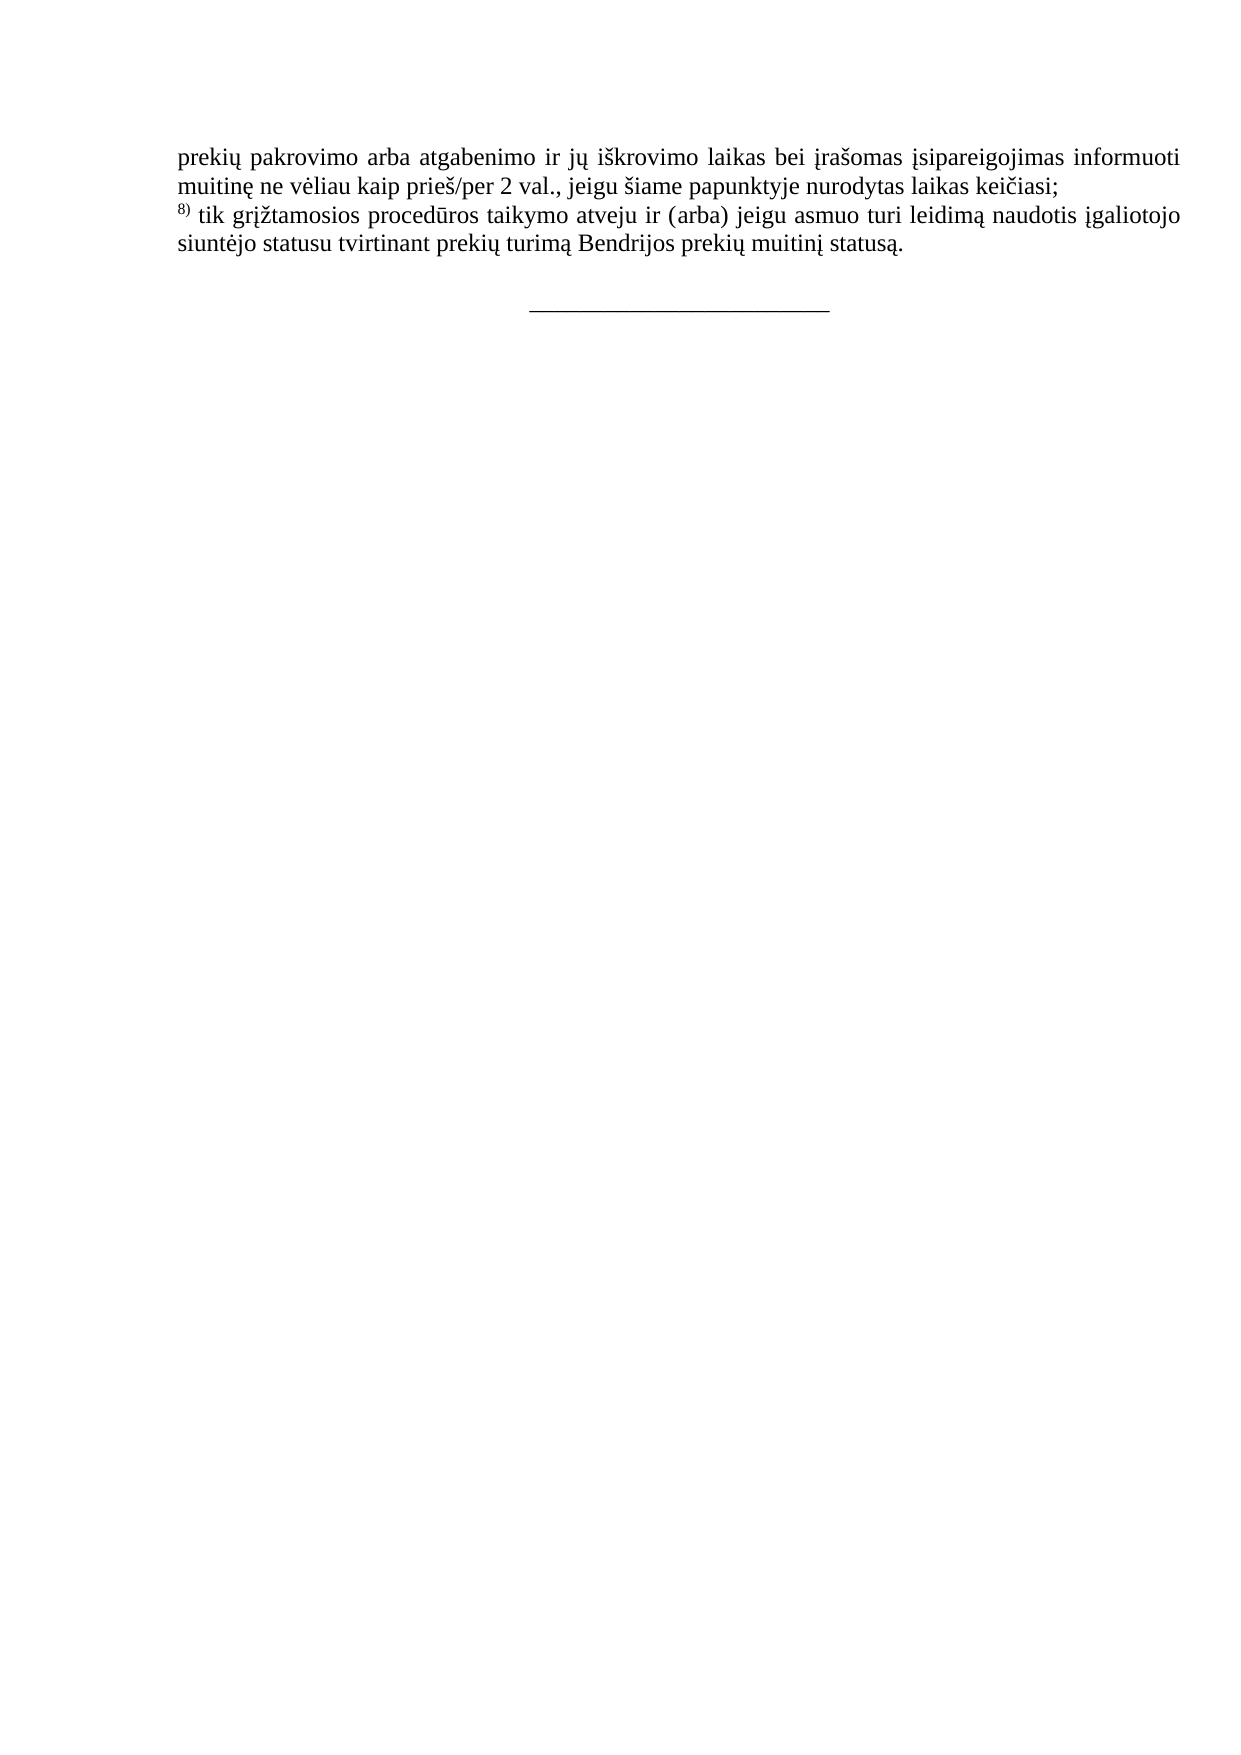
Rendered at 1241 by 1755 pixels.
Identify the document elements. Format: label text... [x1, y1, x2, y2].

text prekių pakrovimo arba atgabenimo ir jų iškrovimo laikas bei įrašomas įsipareigojimas informuoti muitinę ne vėliau kaip prieš/per 2 val., jeigu šiame papunktyje nurodytas laikas keičiasi; [177, 142, 1181, 200]
text ________________________ [177, 286, 1181, 315]
text 8) tik grįžtamosios procedūros taikymo atveju ir (arba) jeigu asmuo turi leidimą naudotis įgaliotojo siuntėjo statusu tvirtinant prekių turimą Bendrijos prekių muitinį statusą. [177, 200, 1181, 257]
